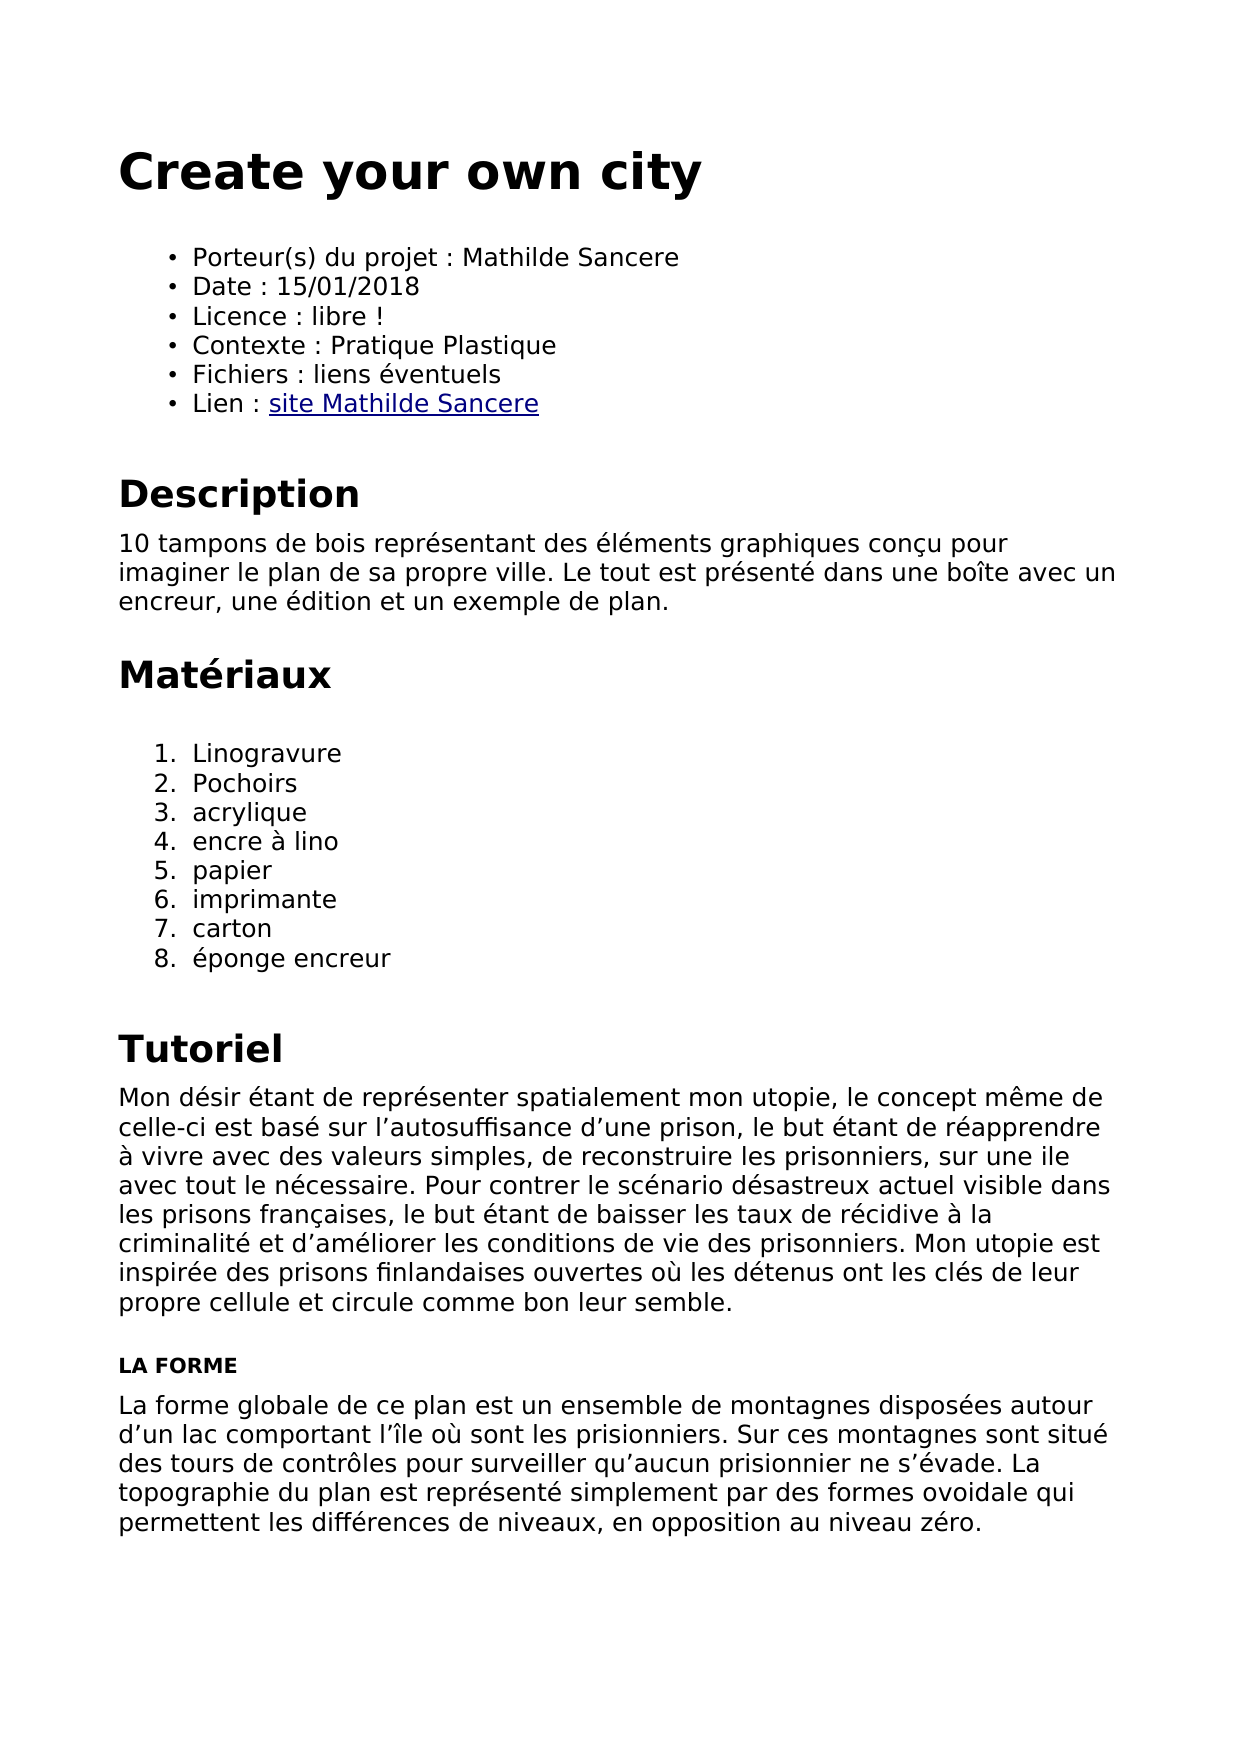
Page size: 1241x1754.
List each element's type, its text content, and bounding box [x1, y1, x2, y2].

list encre à lino [177, 827, 1122, 856]
list imprimante [177, 885, 1122, 914]
list éponge encreur [177, 944, 1122, 973]
list Linogravure [177, 739, 1122, 769]
list Porteur(s) du projet : Mathilde Sancere [177, 243, 1122, 272]
list Fichiers : liens éventuels [177, 360, 1122, 389]
text 10 tampons de bois représentant des éléments graphiques conçu pour imaginer le plan de sa propre ville. Le tout est présenté dans une boîte avec un encreur, une édition et un exemple de plan. [118, 529, 1122, 616]
subtitle Create your own city [118, 143, 1122, 201]
subtitle Description [118, 473, 1122, 516]
list papier [177, 856, 1122, 885]
list Contexte : Pratique Plastique [177, 331, 1122, 360]
list Pochoirs [177, 769, 1122, 798]
list acrylique [177, 798, 1122, 827]
text La forme globale de ce plan est un ensemble de montagnes disposées autour d’un lac comportant l’île où sont les prisionniers. Sur ces montagnes sont situé des tours de contrôles pour surveiller qu’aucun prisionnier ne s’évade. La topographie du plan est représenté simplement par des formes ovoidale qui permettent les différences de niveaux, en opposition au niveau zéro. [118, 1391, 1122, 1537]
subtitle Tutoriel [118, 1027, 1122, 1071]
list Date : 15/01/2018 [177, 272, 1122, 302]
list carton [177, 914, 1122, 944]
subtitle Matériaux [118, 654, 1122, 698]
subtitle LA FORME [118, 1354, 1122, 1379]
text Mon désir étant de représenter spatialement mon utopie, le concept même de celle-ci est basé sur l’autosuffisance d’une prison, le but étant de réapprendre à vivre avec des valeurs simples, de reconstruire les prisonniers, sur une ile avec tout le nécessaire. Pour contrer le scénario désastreux actuel visible dans les prisons françaises, le but étant de baisser les taux de récidive à la criminalité et d’améliorer les conditions de vie des prisonniers. Mon utopie est inspirée des prisons finlandaises ouvertes où les détenus ont les clés de leur propre cellule et circule comme bon leur semble. [118, 1083, 1122, 1317]
list Licence : libre ! [177, 302, 1122, 331]
list Lien : site Mathilde Sancere [177, 389, 1122, 418]
